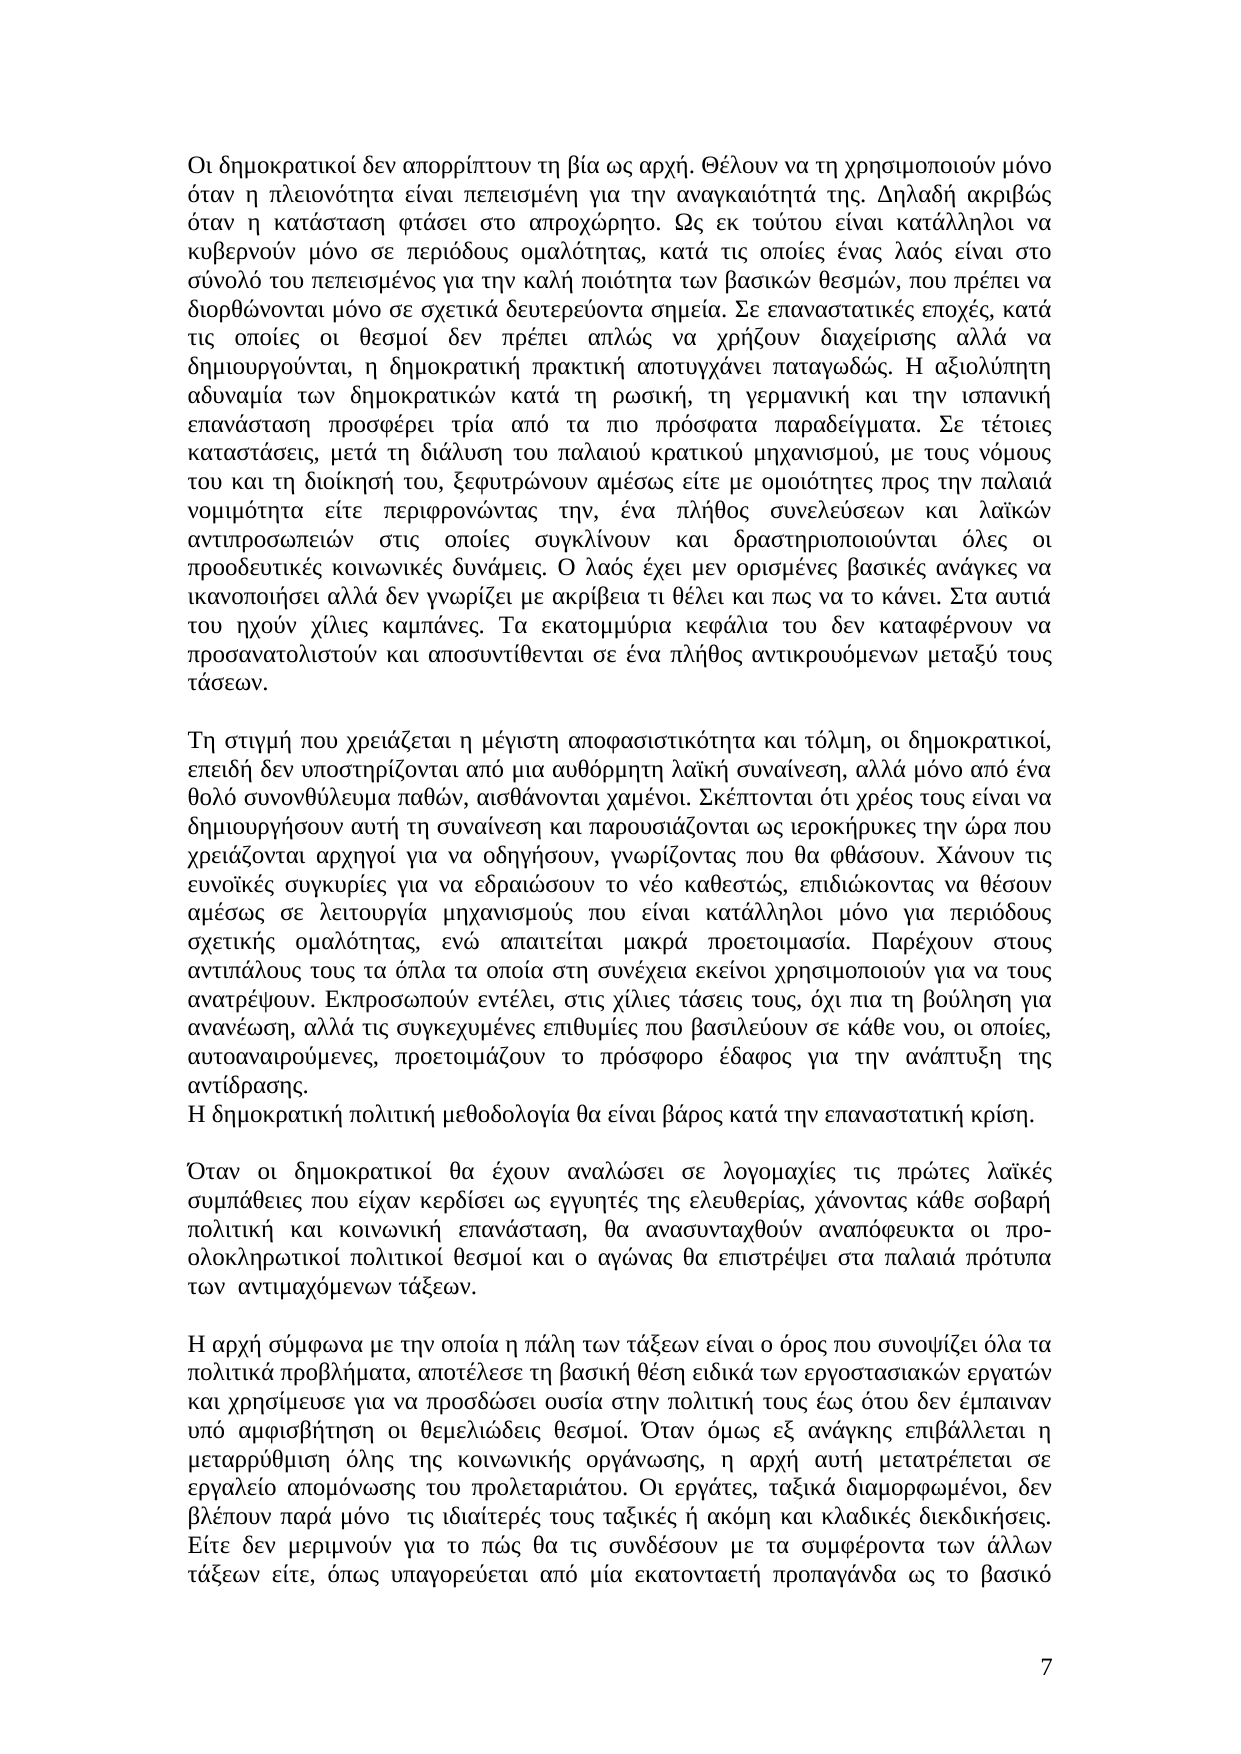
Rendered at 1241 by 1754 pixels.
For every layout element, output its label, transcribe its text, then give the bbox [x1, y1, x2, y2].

text Η δημοκρατική πολιτική μεθοδολογία θα είναι βάρος κατά την επαναστατική κρίση. [187, 1099, 1053, 1127]
text Οι δημοκρατικοί δεν απορρίπτουν τη βία ως αρχή. Θέλουν να τη χρησιμοποιούν μόνο όταν η πλειονότητα είναι πεπεισμένη για την αναγκαιότητά της. Δηλαδή ακριβώς όταν η κατάσταση φτάσει στο απροχώρητο. Ως εκ τούτου είναι κατάλληλοι να κυβερνούν μόνο σε περιόδους ομαλότητας, κατά τις οποίες ένας λαός είναι στο σύνολό του πεπεισμένος για την καλή ποιότητα των βασικών θεσμών, που πρέπει να διορθώνονται μόνο σε σχετικά δευτερεύοντα σημεία. Σε επαναστατικές εποχές, κατά τις οποίες οι θεσμοί δεν πρέπει απλώς να χρήζουν διαχείρισης αλλά να δημιουργούνται, η δημοκρατική πρακτική αποτυγχάνει παταγωδώς. Η αξιολύπητη αδυναμία των δημοκρατικών κατά τη ρωσική, τη γερμανική και την ισπανική επανάσταση προσφέρει τρία από τα πιο πρόσφατα παραδείγματα. Σε τέτοιες καταστάσεις, μετά τη διάλυση του παλαιού κρατικού μηχανισμού, με τους νόμους του και τη διοίκησή του, ξεφυτρώνουν αμέσως είτε με ομοιότητες προς την παλαιά νομιμότητα είτε περιφρονώντας την, ένα πλήθος συνελεύσεων και λαϊκών αντιπροσωπειών στις οποίες συγκλίνουν και δραστηριοποιούνται όλες οι προοδευτικές κοινωνικές δυνάμεις. Ο λαός έχει μεν ορισμένες βασικές ανάγκες να ικανοποιήσει αλλά δεν γνωρίζει με ακρίβεια τι θέλει και πως να το κάνει. Στα αυτιά του ηχούν χίλιες καμπάνες. Τα εκατομμύρια κεφάλια του δεν καταφέρνουν να προσανατολιστούν και αποσυντίθενται σε ένα πλήθος αντικρουόμενων μεταξύ τους τάσεων. [187, 150, 1053, 696]
text Όταν οι δημοκρατικοί θα έχουν αναλώσει σε λογομαχίες τις πρώτες λαϊκές συμπάθειες που είχαν κερδίσει ως εγγυητές της ελευθερίας, χάνοντας κάθε σοβαρή πολιτική και κοινωνική επανάσταση, θα ανασυνταχθούν αναπόφευκτα οι προ-ολοκληρωτικοί πολιτικοί θεσμοί και ο αγώνας θα επιστρέψει στα παλαιά πρότυπα των αντιμαχόμενων τάξεων. [187, 1156, 1053, 1300]
text Η αρχή σύμφωνα με την οποία η πάλη των τάξεων είναι ο όρος που συνοψίζει όλα τα πολιτικά προβλήματα, αποτέλεσε τη βασική θέση ειδικά των εργοστασιακών εργατών και χρησίμευσε για να προσδώσει ουσία στην πολιτική τους έως ότου δεν έμπαιναν υπό αμφισβήτηση οι θεμελιώδεις θεσμοί. Όταν όμως εξ ανάγκης επιβάλλεται η μεταρρύθμιση όλης της κοινωνικής οργάνωσης, η αρχή αυτή μετατρέπεται σε εργαλείο απομόνωσης του προλεταριάτου. Οι εργάτες, ταξικά διαμορφωμένοι, δεν βλέπουν παρά μόνο τις ιδιαίτερές τους ταξικές ή ακόμη και κλαδικές διεκδικήσεις. Είτε δεν μεριμνούν για το πώς θα τις συνδέσουν με τα συμφέροντα των άλλων τάξεων είτε, όπως υπαγορεύεται από μία εκατονταετή προπαγάνδα ως το βασικό [187, 1329, 1053, 1587]
text Τη στιγμή που χρειάζεται η μέγιστη αποφασιστικότητα και τόλμη, οι δημοκρατικοί, επειδή δεν υποστηρίζονται από μια αυθόρμητη λαϊκή συναίνεση, αλλά μόνο από ένα θολό συνονθύλευμα παθών, αισθάνονται χαμένοι. Σκέπτονται ότι χρέος τους είναι να δημιουργήσουν αυτή τη συναίνεση και παρουσιάζονται ως ιεροκήρυκες την ώρα που χρειάζονται αρχηγοί για να οδηγήσουν, γνωρίζοντας που θα φθάσουν. Χάνουν τις ευνοϊκές συγκυρίες για να εδραιώσουν το νέο καθεστώς, επιδιώκοντας να θέσουν αμέσως σε λειτουργία μηχανισμούς που είναι κατάλληλοι μόνο για περιόδους σχετικής ομαλότητας, ενώ απαιτείται μακρά προετοιμασία. Παρέχουν στους αντιπάλους τους τα όπλα τα οποία στη συνέχεια εκείνοι χρησιμοποιούν για να τους ανατρέψουν. Εκπροσωπούν εντέλει, στις χίλιες τάσεις τους, όχι πια τη βούληση για ανανέωση, αλλά τις συγκεχυμένες επιθυμίες που βασιλεύουν σε κάθε νου, οι οποίες, αυτοαναιρούμενες, προετοιμάζουν το πρόσφορο έδαφος για την ανάπτυξη της αντίδρασης. [187, 725, 1053, 1099]
